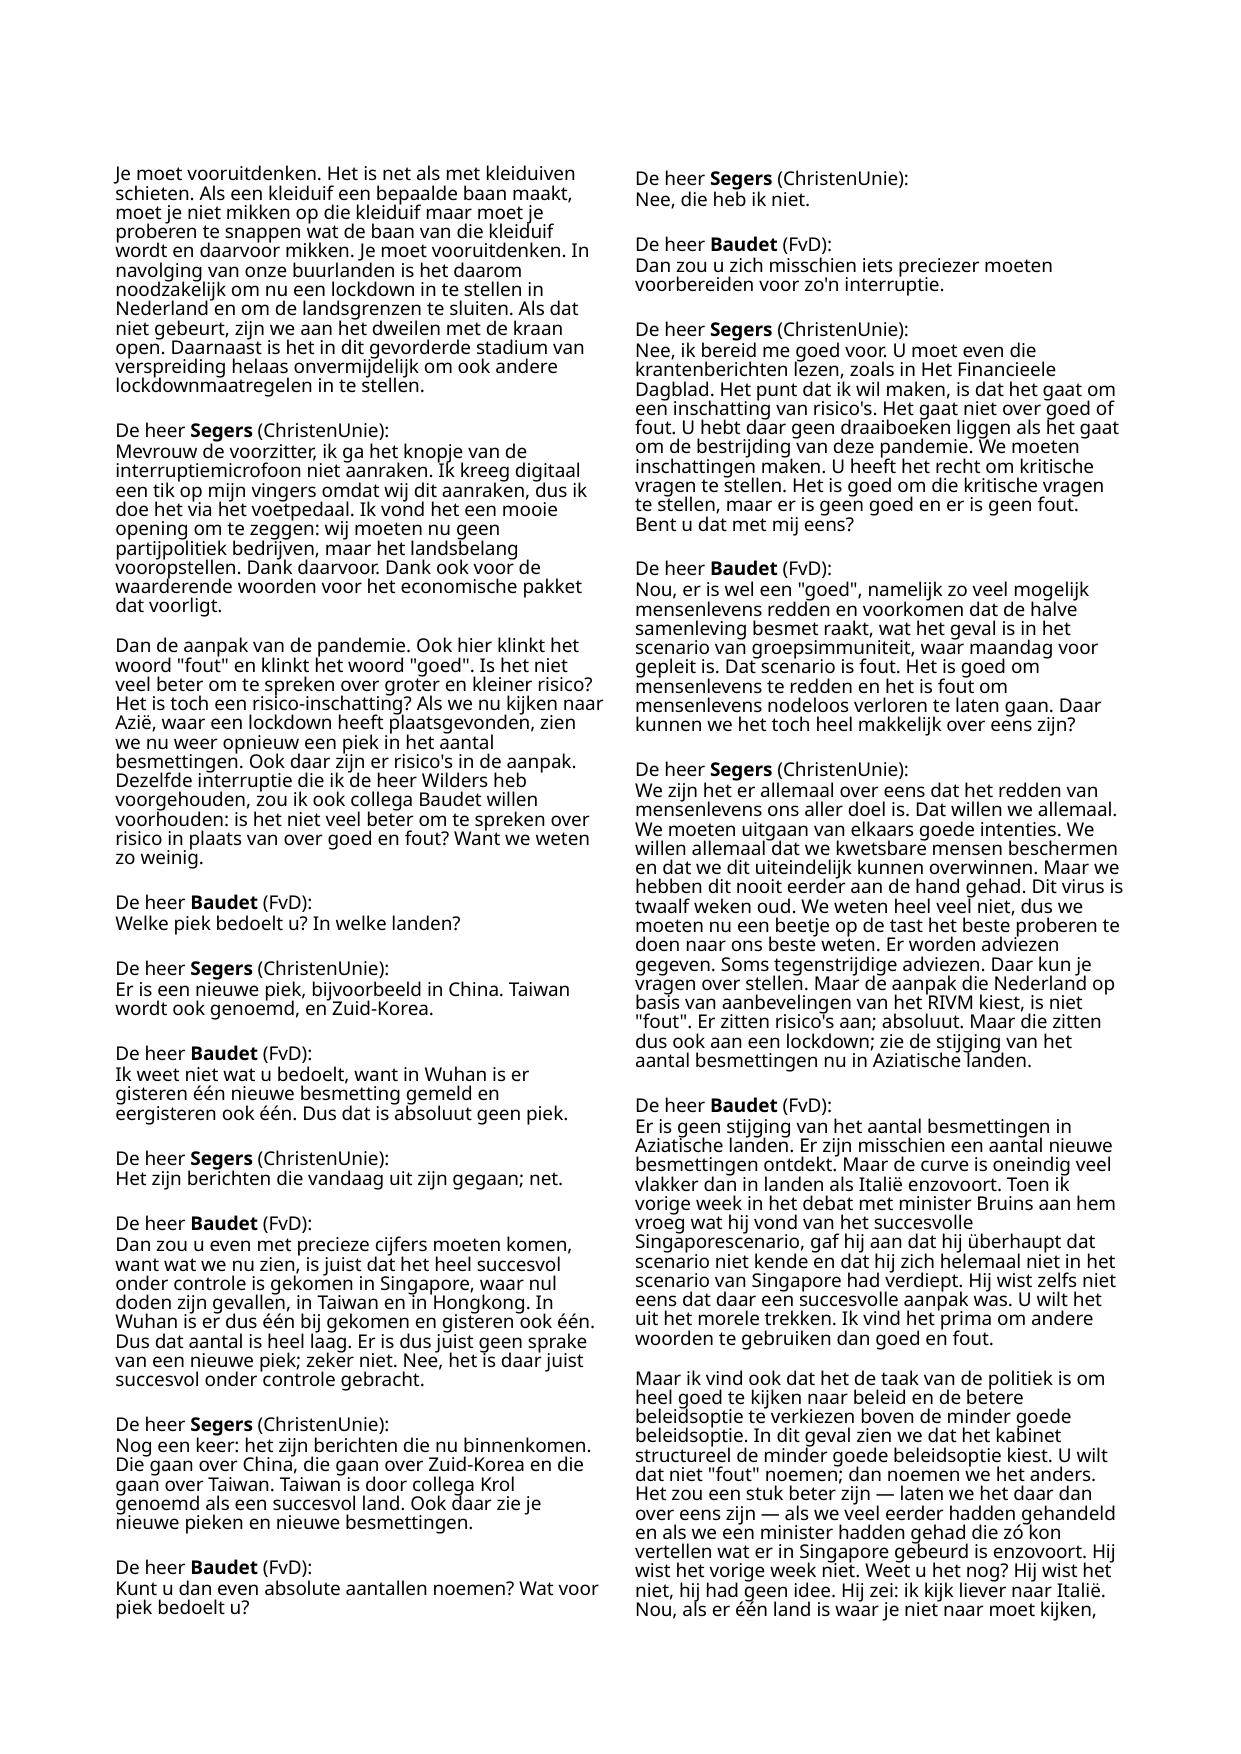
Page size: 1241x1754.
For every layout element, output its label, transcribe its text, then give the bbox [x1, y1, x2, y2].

text De heer Segers (ChristenUnie): [115, 417, 605, 443]
text Het zijn berichten die vandaag uit zijn gegaan; net. [115, 1170, 605, 1190]
text Welke piek bedoelt u? In welke landen? [115, 915, 605, 934]
text De heer Segers (ChristenUnie): [115, 1145, 605, 1170]
text De heer Baudet (FvD): [115, 1554, 605, 1580]
text Nou, er is wel een "goed", namelijk zo veel mogelijk mensenlevens redden en voorkomen dat de halve samenleving besmet raakt, wat het geval is in het scenario van groepsimmuniteit, waar maandag voor gepleit is. Dat scenario is fout. Het is goed om mensenlevens te redden en het is fout om mensenlevens nodeloos verloren te laten gaan. Daar kunnen we het toch heel makkelijk over eens zijn? [635, 581, 1125, 736]
text Maar ik vind ook dat het de taak van de politiek is om heel goed te kijken naar beleid en de betere beleidsoptie te verkiezen boven de minder goede beleidsoptie. In dit geval zien we dat het kabinet structureel de minder goede beleidsoptie kiest. U wilt dat niet "fout" noemen; dan noemen we het anders. Het zou een stuk beter zijn — laten we het daar dan over eens zijn — als we veel eerder hadden gehandeld en als we een minister hadden gehad die zó kon vertellen wat er in Singapore gebeurd is enzovoort. Hij wist het vorige week niet. Weet u het nog? Hij wist het niet, hij had geen idee. Hij zei: ik kijk liever naar Italië. Nou, als er één land is waar je niet naar moet kijken, [635, 1370, 1125, 1620]
text Je moet vooruitdenken. Het is net als met kleiduiven schieten. Als een kleiduif een bepaalde baan maakt, moet je niet mikken op die kleiduif maar moet je proberen te snappen wat de baan van die kleiduif wordt en daarvoor mikken. Je moet vooruitdenken. In navolging van onze buurlanden is het daarom noodzakelijk om nu een lockdown in te stellen in Nederland en om de landsgrenzen te sluiten. Als dat niet gebeurt, zijn we aan het dweilen met de kraan open. Daarnaast is het in dit gevorderde stadium van verspreiding helaas onvermijdelijk om ook andere lockdownmaatregelen in te stellen. [115, 165, 605, 397]
text Mevrouw de voorzitter, ik ga het knopje van de interruptiemicrofoon niet aanraken. Ik kreeg digitaal een tik op mijn vingers omdat wij dit aanraken, dus ik doe het via het voetpedaal. Ik vond het een mooie opening om te zeggen: wij moeten nu geen partijpolitiek bedrijven, maar het landsbelang vooropstellen. Dank daarvoor. Dank ook voor de waarderende woorden voor het economische pakket dat voorligt. [115, 443, 605, 617]
text Nee, die heb ik niet. [635, 191, 1125, 210]
text Nog een keer: het zijn berichten die nu binnenkomen. Die gaan over China, die gaan over Zuid-Korea en die gaan over Taiwan. Taiwan is door collega Krol genoemd als een succesvol land. Ook daar zie je nieuwe pieken en nieuwe besmettingen. [115, 1437, 605, 1533]
text Kunt u dan even absolute aantallen noemen? Wat voor piek bedoelt u? [115, 1580, 605, 1618]
text De heer Segers (ChristenUnie): [115, 955, 605, 981]
text Dan de aanpak van de pandemie. Ook hier klinkt het woord "fout" en klinkt het woord "goed". Is het niet veel beter om te spreken over groter en kleiner risico? Het is toch een risico-inschatting? Als we nu kijken naar Azië, waar een lockdown heeft plaatsgevonden, zien we nu weer opnieuw een piek in het aantal besmettingen. Ook daar zijn er risico's in de aanpak. Dezelfde interruptie die ik de heer Wilders heb voorgehouden, zou ik ook collega Baudet willen voorhouden: is het niet veel beter om te spreken over risico in plaats van over goed en fout? Want we weten zo weinig. [115, 637, 605, 868]
text De heer Baudet (FvD): [635, 1092, 1125, 1118]
text De heer Baudet (FvD): [115, 1040, 605, 1066]
text Dan zou u even met precieze cijfers moeten komen, want wat we nu zien, is juist dat het heel succesvol onder controle is gekomen in Singapore, waar nul doden zijn gevallen, in Taiwan en in Hongkong. In Wuhan is er dus één bij gekomen en gisteren ook één. Dus dat aantal is heel laag. Er is dus juist geen sprake van een nieuwe piek; zeker niet. Nee, het is daar juist succesvol onder controle gebracht. [115, 1236, 605, 1390]
text Ik weet niet wat u bedoelt, want in Wuhan is er gisteren één nieuwe besmetting gemeld en eergisteren ook één. Dus dat is absoluut geen piek. [115, 1066, 605, 1124]
text De heer Baudet (FvD): [115, 1211, 605, 1236]
text Dan zou u zich misschien iets preciezer moeten voorbereiden voor zo'n interruptie. [635, 257, 1125, 296]
text We zijn het er allemaal over eens dat het redden van mensenlevens ons aller doel is. Dat willen we allemaal. We moeten uitgaan van elkaars goede intenties. We willen allemaal dat we kwetsbare mensen beschermen en dat we dit uiteindelijk kunnen overwinnen. Maar we hebben dit nooit eerder aan de hand gehad. Dit virus is twaalf weken oud. We weten heel veel niet, dus we moeten nu een beetje op de tast het beste proberen te doen naar ons beste weten. Er worden adviezen gegeven. Soms tegenstrijdige adviezen. Daar kun je vragen over stellen. Maar de aanpak die Nederland op basis van aanbevelingen van het RIVM kiest, is niet "fout". Er zitten risico's aan; absoluut. Maar die zitten dus ook aan een lockdown; zie de stijging van het aantal besmettingen nu in Aziatische landen. [635, 782, 1125, 1071]
text Er is een nieuwe piek, bijvoorbeeld in China. Taiwan wordt ook genoemd, en Zuid-Korea. [115, 981, 605, 1019]
text De heer Baudet (FvD): [635, 231, 1125, 257]
text De heer Segers (ChristenUnie): [635, 165, 1125, 191]
text De heer Segers (ChristenUnie): [115, 1411, 605, 1437]
text Er is geen stijging van het aantal besmettingen in Aziatische landen. Er zijn misschien een aantal nieuwe besmettingen ontdekt. Maar de curve is oneindig veel vlakker dan in landen als Italië enzovoort. Toen ik vorige week in het debat met minister Bruins aan hem vroeg wat hij vond van het succesvolle Singaporescenario, gaf hij aan dat hij überhaupt dat scenario niet kende en dat hij zich helemaal niet in het scenario van Singapore had verdiept. Hij wist zelfs niet eens dat daar een succesvolle aanpak was. U wilt het uit het morele trekken. Ik vind het prima om andere woorden te gebruiken dan goed en fout. [635, 1118, 1125, 1349]
text De heer Baudet (FvD): [635, 556, 1125, 581]
text De heer Segers (ChristenUnie): [635, 316, 1125, 342]
text De heer Baudet (FvD): [115, 889, 605, 915]
text De heer Segers (ChristenUnie): [635, 756, 1125, 782]
text Nee, ik bereid me goed voor. U moet even die krantenberichten lezen, zoals in Het Financieele Dagblad. Het punt dat ik wil maken, is dat het gaat om een inschatting van risico's. Het gaat niet over goed of fout. U hebt daar geen draaiboeken liggen als het gaat om de bestrijding van deze pandemie. We moeten inschattingen maken. U heeft het recht om kritische vragen te stellen. Het is goed om die kritische vragen te stellen, maar er is geen goed en er is geen fout. Bent u dat met mij eens? [635, 342, 1125, 535]
